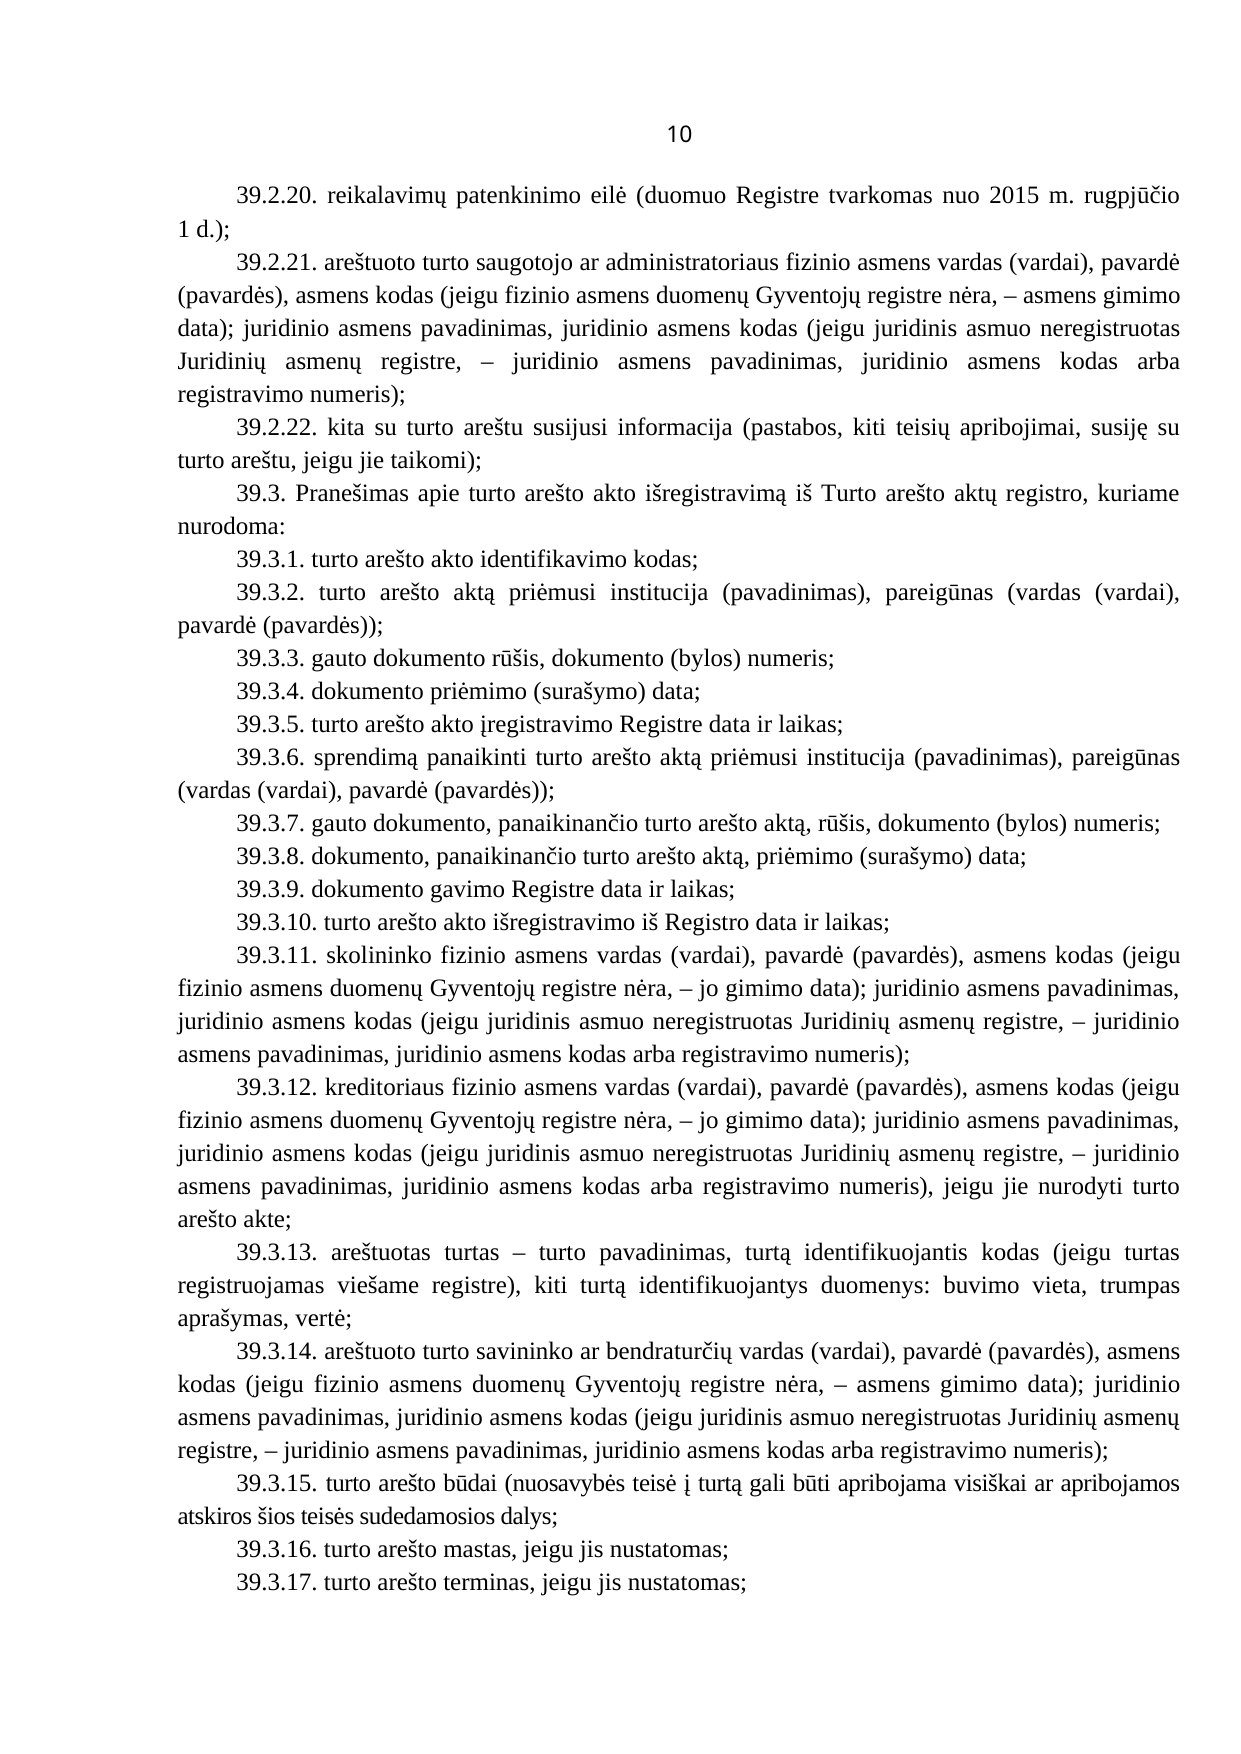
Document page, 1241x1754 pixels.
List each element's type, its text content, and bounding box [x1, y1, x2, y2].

text 39.3.15. turto arešto būdai (nuosavybės teisė į turtą gali būti apribojama visiškai ar apribojamos atskiros šios teisės sudedamosios dalys; [177, 1468, 1181, 1530]
text 39.3.7. gauto dokumento, panaikinančio turto arešto aktą, rūšis, dokumento (bylos) numeris; [177, 808, 1181, 837]
text 39.3.16. turto arešto mastas, jeigu jis nustatomas; [177, 1534, 1181, 1563]
text 39.3.4. dokumento priėmimo (surašymo) data; [177, 676, 1181, 705]
text 39.3.14. areštuoto turto savininko ar bendraturčių vardas (vardai), pavardė (pavardės), asmens kodas (jeigu fizinio asmens duomenų Gyventojų registre nėra, – asmens gimimo data); juridinio asmens pavadinimas, juridinio asmens kodas (jeigu juridinis asmuo neregistruotas Juridinių asmenų registre, – juridinio asmens pavadinimas, juridinio asmens kodas arba registravimo numeris); [177, 1336, 1181, 1464]
text 39.3.6. sprendimą panaikinti turto arešto aktą priėmusi institucija (pavadinimas), pareigūnas (vardas (vardai), pavardė (pavardės)); [177, 742, 1181, 804]
text 39.3.3. gauto dokumento rūšis, dokumento (bylos) numeris; [177, 643, 1181, 672]
text 39.3.5. turto arešto akto įregistravimo Registre data ir laikas; [177, 709, 1181, 738]
text 39.3.8. dokumento, panaikinančio turto arešto aktą, priėmimo (surašymo) data; [177, 841, 1181, 870]
text 39.3. Pranešimas apie turto arešto akto išregistravimą iš Turto arešto aktų registro, kuriame nurodoma: [177, 478, 1181, 539]
text 39.3.9. dokumento gavimo Registre data ir laikas; [177, 874, 1181, 903]
text 39.3.2. turto arešto aktą priėmusi institucija (pavadinimas), pareigūnas (vardas (vardai), pavardė (pavardės)); [177, 577, 1181, 639]
text 39.2.22. kita su turto areštu susijusi informacija (pastabos, kiti teisių apribojimai, susiję su turto areštu, jeigu jie taikomi); [177, 412, 1181, 473]
text 39.2.21. areštuoto turto saugotojo ar administratoriaus fizinio asmens vardas (vardai), pavardė (pavardės), asmens kodas (jeigu fizinio asmens duomenų Gyventojų registre nėra, – asmens gimimo data); juridinio asmens pavadinimas, juridinio asmens kodas (jeigu juridinis asmuo neregistruotas Juridinių asmenų registre, – juridinio asmens pavadinimas, juridinio asmens kodas arba registravimo numeris); [177, 247, 1181, 407]
text 39.3.12. kreditoriaus fizinio asmens vardas (vardai), pavardė (pavardės), asmens kodas (jeigu fizinio asmens duomenų Gyventojų registre nėra, – jo gimimo data); juridinio asmens pavadinimas, juridinio asmens kodas (jeigu juridinis asmuo neregistruotas Juridinių asmenų registre, – juridinio asmens pavadinimas, juridinio asmens kodas arba registravimo numeris), jeigu jie nurodyti turto arešto akte; [177, 1072, 1181, 1233]
text 39.3.10. turto arešto akto išregistravimo iš Registro data ir laikas; [177, 907, 1181, 936]
text 39.3.11. skolininko fizinio asmens vardas (vardai), pavardė (pavardės), asmens kodas (jeigu fizinio asmens duomenų Gyventojų registre nėra, – jo gimimo data); juridinio asmens pavadinimas, juridinio asmens kodas (jeigu juridinis asmuo neregistruotas Juridinių asmenų registre, – juridinio asmens pavadinimas, juridinio asmens kodas arba registravimo numeris); [177, 940, 1181, 1068]
text 39.3.13. areštuotas turtas – turto pavadinimas, turtą identifikuojantis kodas (jeigu turtas registruojamas viešame registre), kiti turtą identifikuojantys duomenys: buvimo vieta, trumpas aprašymas, vertė; [177, 1237, 1181, 1332]
text 39.3.1. turto arešto akto identifikavimo kodas; [177, 544, 1181, 573]
text 39.3.17. turto arešto terminas, jeigu jis nustatomas; [177, 1567, 1181, 1596]
text 39.2.20. reikalavimų patenkinimo eilė (duomuo Registre tvarkomas nuo 2015 m. rugpjūčio 1 d.); [177, 181, 1181, 242]
